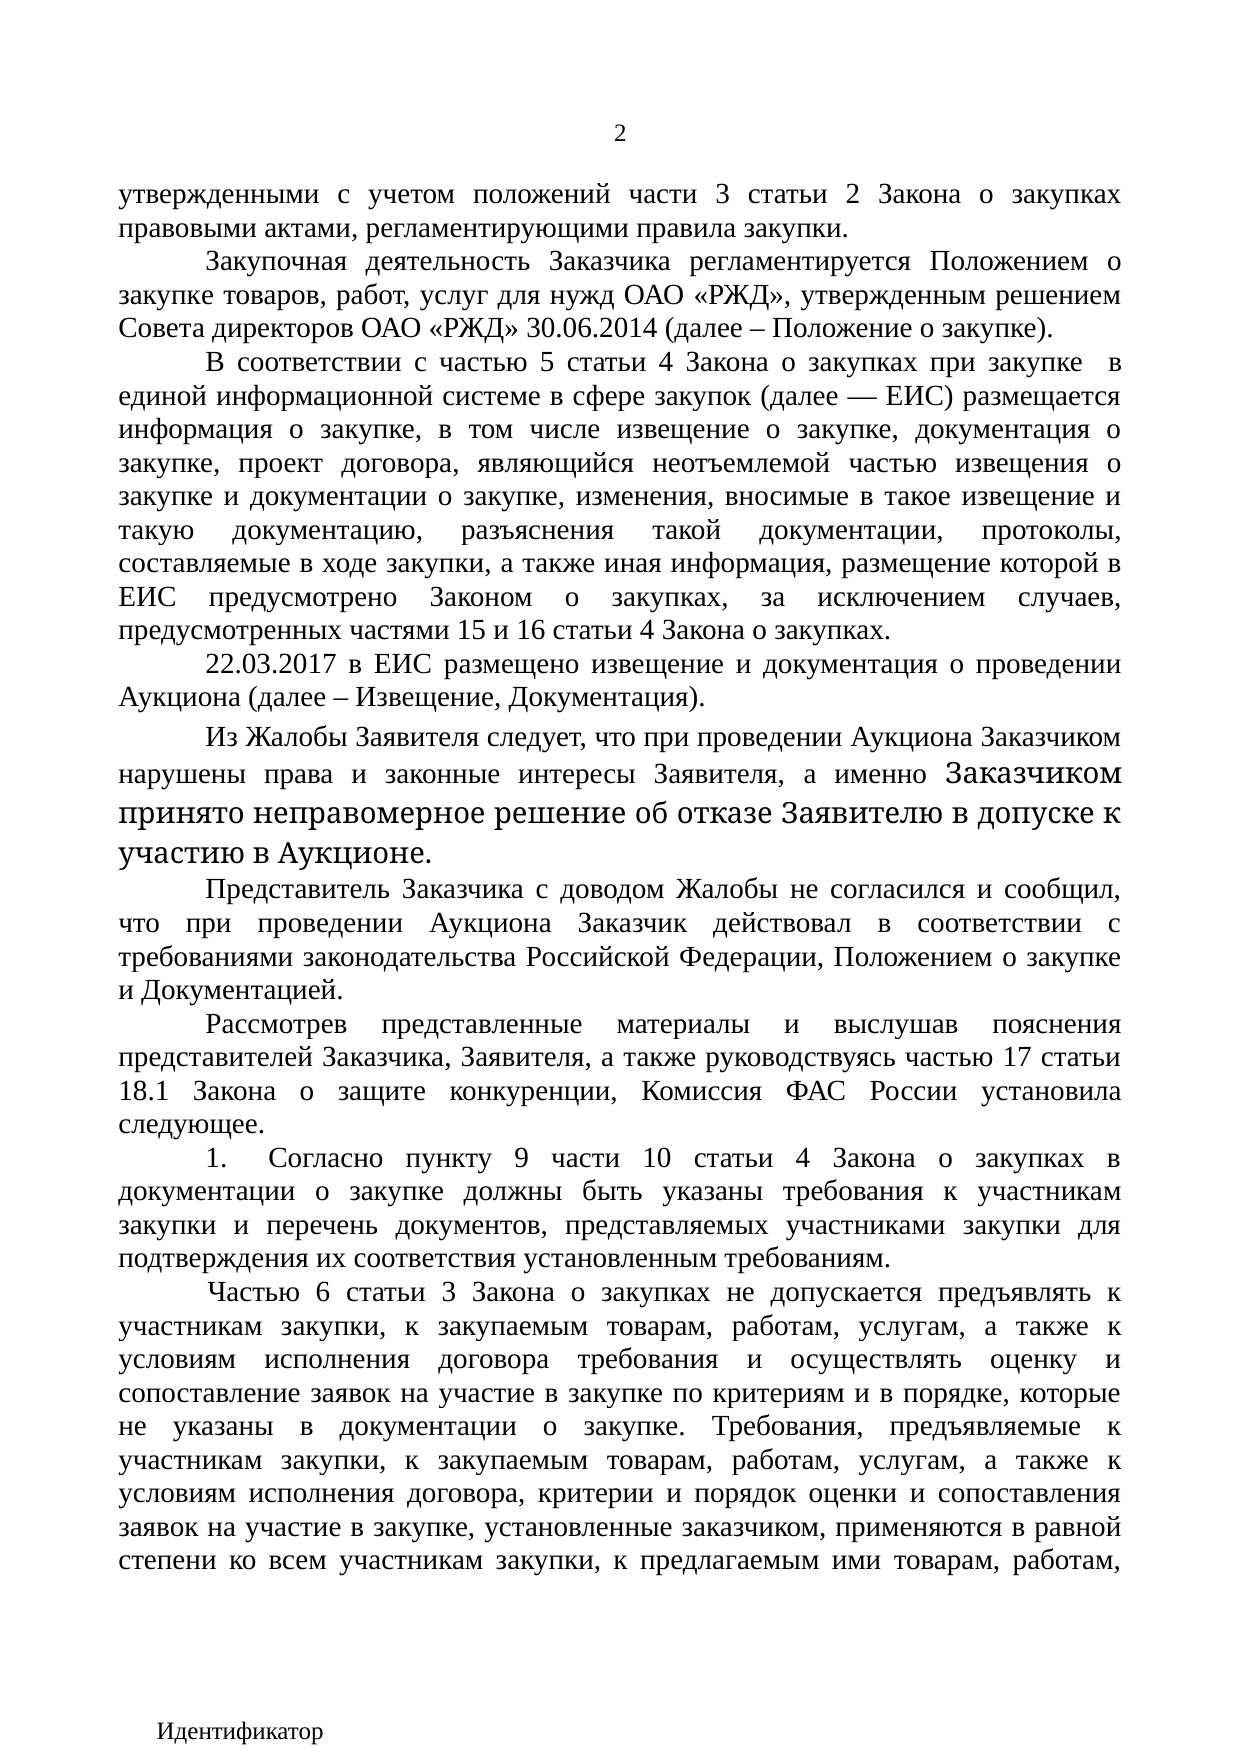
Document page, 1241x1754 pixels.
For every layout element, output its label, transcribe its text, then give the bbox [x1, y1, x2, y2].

text Рассмотрев представленные материалы и выслушав пояснения представителей Заказчика, Заявителя, а также руководствуясь частью 17 статьи 18.1 Закона о защите конкуренции, Комиссия ФАС России установила следующее. [118, 1006, 1122, 1140]
list Согласно пункту 9 части 10 статьи 4 Закона о закупках в документации о закупке должны быть указаны требования к участникам закупки и перечень документов, представляемых участниками закупки для подтверждения их соответствия установленным требованиям. [118, 1140, 1122, 1274]
text Из Жалобы Заявителя следует, что при проведении Аукциона Заказчиком нарушены права и законные интересы Заявителя, а именно Заказчиком принято неправомерное решение об отказе Заявителю в допуске к участию в Аукционе. [118, 719, 1122, 872]
text утвержденными с учетом положений части 3 статьи 2 Закона о закупках правовыми актами, регламентирующими правила закупки. [118, 176, 1122, 243]
text Закупочная деятельность Заказчика регламентируется Положением о закупке товаров, работ, услуг для нужд ОАО «РЖД», утвержденным решением Совета директоров ОАО «РЖД» 30.06.2014 (далее – Положение о закупке). [118, 243, 1122, 344]
text В соответствии с частью 5 статьи 4 Закона о закупках при закупке в единой информационной системе в сфере закупок (далее — ЕИС) размещается информация о закупке, в том числе извещение о закупке, документация о закупке, проект договора, являющийся неотъемлемой частью извещения о закупке и документации о закупке, изменения, вносимые в такое извещение и такую документацию, разъяснения такой документации, протоколы, составляемые в ходе закупки, а также иная информация, размещение которой в ЕИС предусмотрено Законом о закупках, за исключением случаев, предусмотренных частями 15 и 16 статьи 4 Закона о закупках. [118, 344, 1122, 646]
text Представитель Заказчика с доводом Жалобы не согласился и сообщил, что при проведении Аукциона Заказчик действовал в соответствии с требованиями законодательства Российской Федерации, Положением о закупке и Документацией. [118, 872, 1122, 1006]
text Частью 6 статьи 3 Закона о закупках не допускается предъявлять к участникам закупки, к закупаемым товарам, работам, услугам, а также к условиям исполнения договора требования и осуществлять оценку и сопоставление заявок на участие в закупке по критериям и в порядке, которые не указаны в документации о закупке. Требования, предъявляемые к участникам закупки, к закупаемым товарам, работам, услугам, а также к условиям исполнения договора, критерии и порядок оценки и сопоставления заявок на участие в закупке, установленные заказчиком, применяются в равной степени ко всем участникам закупки, к предлагаемым ими товарам, работам, [118, 1274, 1122, 1576]
text 22.03.2017 в ЕИС размещено извещение и документация о проведении Аукциона (далее – Извещение, Документация). [118, 646, 1122, 713]
